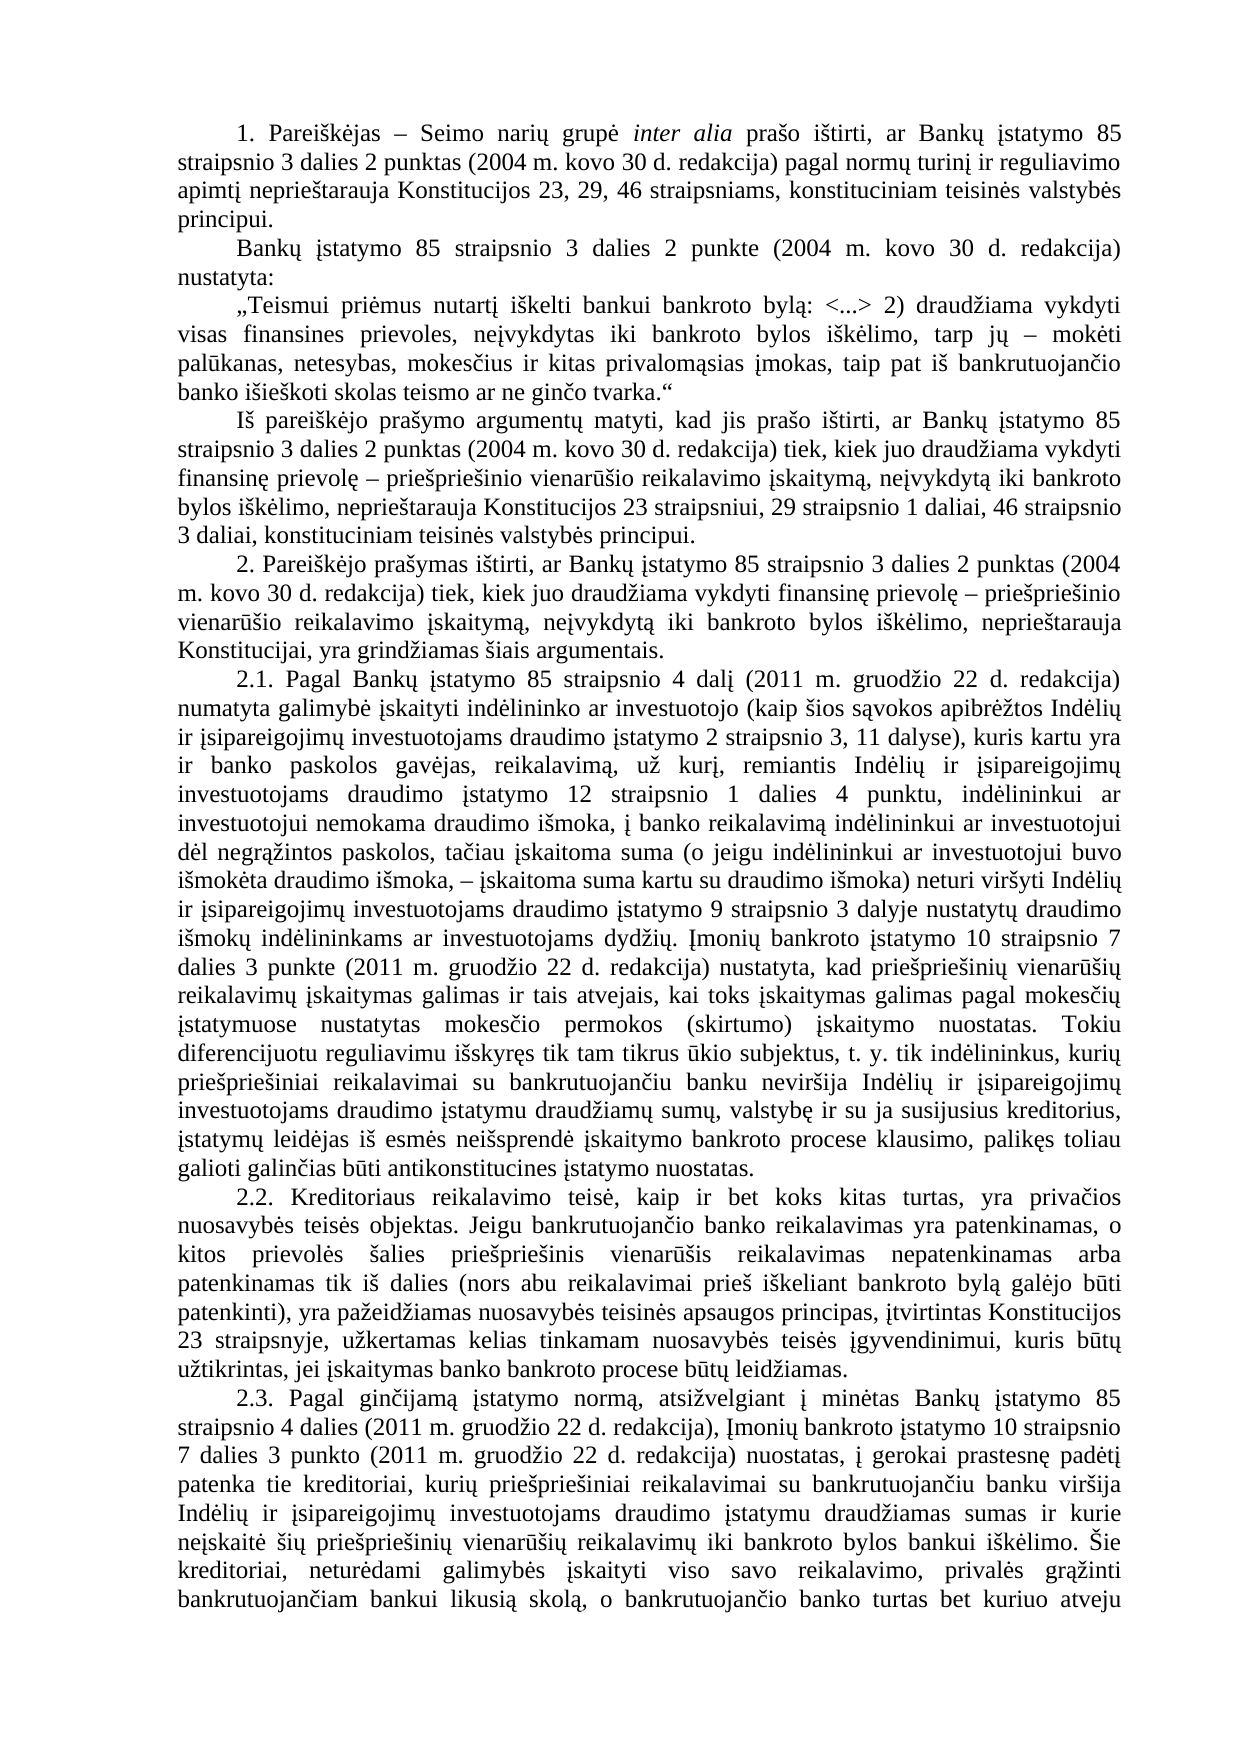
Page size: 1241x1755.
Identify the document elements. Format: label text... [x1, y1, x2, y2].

text 2.3. Pagal ginčijamą įstatymo normą, atsižvelgiant į minėtas Bankų įstatymo 85 straipsnio 4 dalies (2011 m. gruodžio 22 d. redakcija), Įmonių bankroto įstatymo 10 straipsnio 7 dalies 3 punkto (2011 m. gruodžio 22 d. redakcija) nuostatas, į gerokai prastesnę padėtį patenka tie kreditoriai, kurių priešpriešiniai reikalavimai su bankrutuojančiu banku viršija Indėlių ir įsipareigojimų investuotojams draudimo įstatymu draudžiamas sumas ir kurie neįskaitė šių priešpriešinių vienarūšių reikalavimų iki bankroto bylos bankui iškėlimo. Šie kreditoriai, neturėdami galimybės įskaityti viso savo reikalavimo, privalės grąžinti bankrutuojančiam bankui likusią skolą, o bankrutuojančio banko turtas bet kuriuo atveju [177, 1383, 1122, 1613]
text Iš pareiškėjo prašymo argumentų matyti, kad jis prašo ištirti, ar Bankų įstatymo 85 straipsnio 3 dalies 2 punktas (2004 m. kovo 30 d. redakcija) tiek, kiek juo draudžiama vykdyti finansinę prievolę – priešpriešinio vienarūšio reikalavimo įskaitymą, neįvykdytą iki bankroto bylos iškėlimo, neprieštarauja Konstitucijos 23 straipsniui, 29 straipsnio 1 daliai, 46 straipsnio 3 daliai, konstituciniam teisinės valstybės principui. [177, 406, 1122, 549]
text „Teismui priėmus nutartį iškelti bankui bankroto bylą: <...> 2) draudžiama vykdyti visas finansines prievoles, neįvykdytas iki bankroto bylos iškėlimo, tarp jų – mokėti palūkanas, netesybas, mokesčius ir kitas privalomąsias įmokas, taip pat iš bankrutuojančio banko išieškoti skolas teismo ar ne ginčo tvarka.“ [177, 291, 1122, 406]
text 2.2. Kreditoriaus reikalavimo teisė, kaip ir bet koks kitas turtas, yra privačios nuosavybės teisės objektas. Jeigu bankrutuojančio banko reikalavimas yra patenkinamas, o kitos prievolės šalies priešpriešinis vienarūšis reikalavimas nepatenkinamas arba patenkinamas tik iš dalies (nors abu reikalavimai prieš iškeliant bankroto bylą galėjo būti patenkinti), yra pažeidžiamas nuosavybės teisinės apsaugos principas, įtvirtintas Konstitucijos 23 straipsnyje, užkertamas kelias tinkamam nuosavybės teisės įgyvendinimui, kuris būtų užtikrintas, jei įskaitymas banko bankroto procese būtų leidžiamas. [177, 1182, 1122, 1383]
text 2. Pareiškėjo prašymas ištirti, ar Bankų įstatymo 85 straipsnio 3 dalies 2 punktas (2004 m. kovo 30 d. redakcija) tiek, kiek juo draudžiama vykdyti finansinę prievolę – priešpriešinio vienarūšio reikalavimo įskaitymą, neįvykdytą iki bankroto bylos iškėlimo, neprieštarauja Konstitucijai, yra grindžiamas šiais argumentais. [177, 549, 1122, 664]
text 2.1. Pagal Bankų įstatymo 85 straipsnio 4 dalį (2011 m. gruodžio 22 d. redakcija) numatyta galimybė įskaityti indėlininko ar investuotojo (kaip šios sąvokos apibrėžtos Indėlių ir įsipareigojimų investuotojams draudimo įstatymo 2 straipsnio 3, 11 dalyse), kuris kartu yra ir banko paskolos gavėjas, reikalavimą, už kurį, remiantis Indėlių ir įsipareigojimų investuotojams draudimo įstatymo 12 straipsnio 1 dalies 4 punktu, indėlininkui ar investuotojui nemokama draudimo išmoka, į banko reikalavimą indėlininkui ar investuotojui dėl negrąžintos paskolos, tačiau įskaitoma suma (o jeigu indėlininkui ar investuotojui buvo išmokėta draudimo išmoka, – įskaitoma suma kartu su draudimo išmoka) neturi viršyti Indėlių ir įsipareigojimų investuotojams draudimo įstatymo 9 straipsnio 3 dalyje nustatytų draudimo išmokų indėlininkams ar investuotojams dydžių. Įmonių bankroto įstatymo 10 straipsnio 7 dalies 3 punkte (2011 m. gruodžio 22 d. redakcija) nustatyta, kad priešpriešinių vienarūšių reikalavimų įskaitymas galimas ir tais atvejais, kai toks įskaitymas galimas pagal mokesčių įstatymuose nustatytas mokesčio permokos (skirtumo) įskaitymo nuostatas. Tokiu diferencijuotu reguliavimu išskyręs tik tam tikrus ūkio subjektus, t. y. tik indėlininkus, kurių priešpriešiniai reikalavimai su bankrutuojančiu banku neviršija Indėlių ir įsipareigojimų investuotojams draudimo įstatymu draudžiamų sumų, valstybę ir su ja susijusius kreditorius, įstatymų leidėjas iš esmės neišsprendė įskaitymo bankroto procese klausimo, palikęs toliau galioti galinčias būti antikonstitucines įstatymo nuostatas. [177, 664, 1122, 1182]
text Bankų įstatymo 85 straipsnio 3 dalies 2 punkte (2004 m. kovo 30 d. redakcija) nustatyta: [177, 233, 1122, 291]
text 1. Pareiškėjas – Seimo narių grupė inter alia prašo ištirti, ar Bankų įstatymo 85 straipsnio 3 dalies 2 punktas (2004 m. kovo 30 d. redakcija) pagal normų turinį ir reguliavimo apimtį neprieštarauja Konstitucijos 23, 29, 46 straipsniams, konstituciniam teisinės valstybės principui. [177, 118, 1122, 233]
